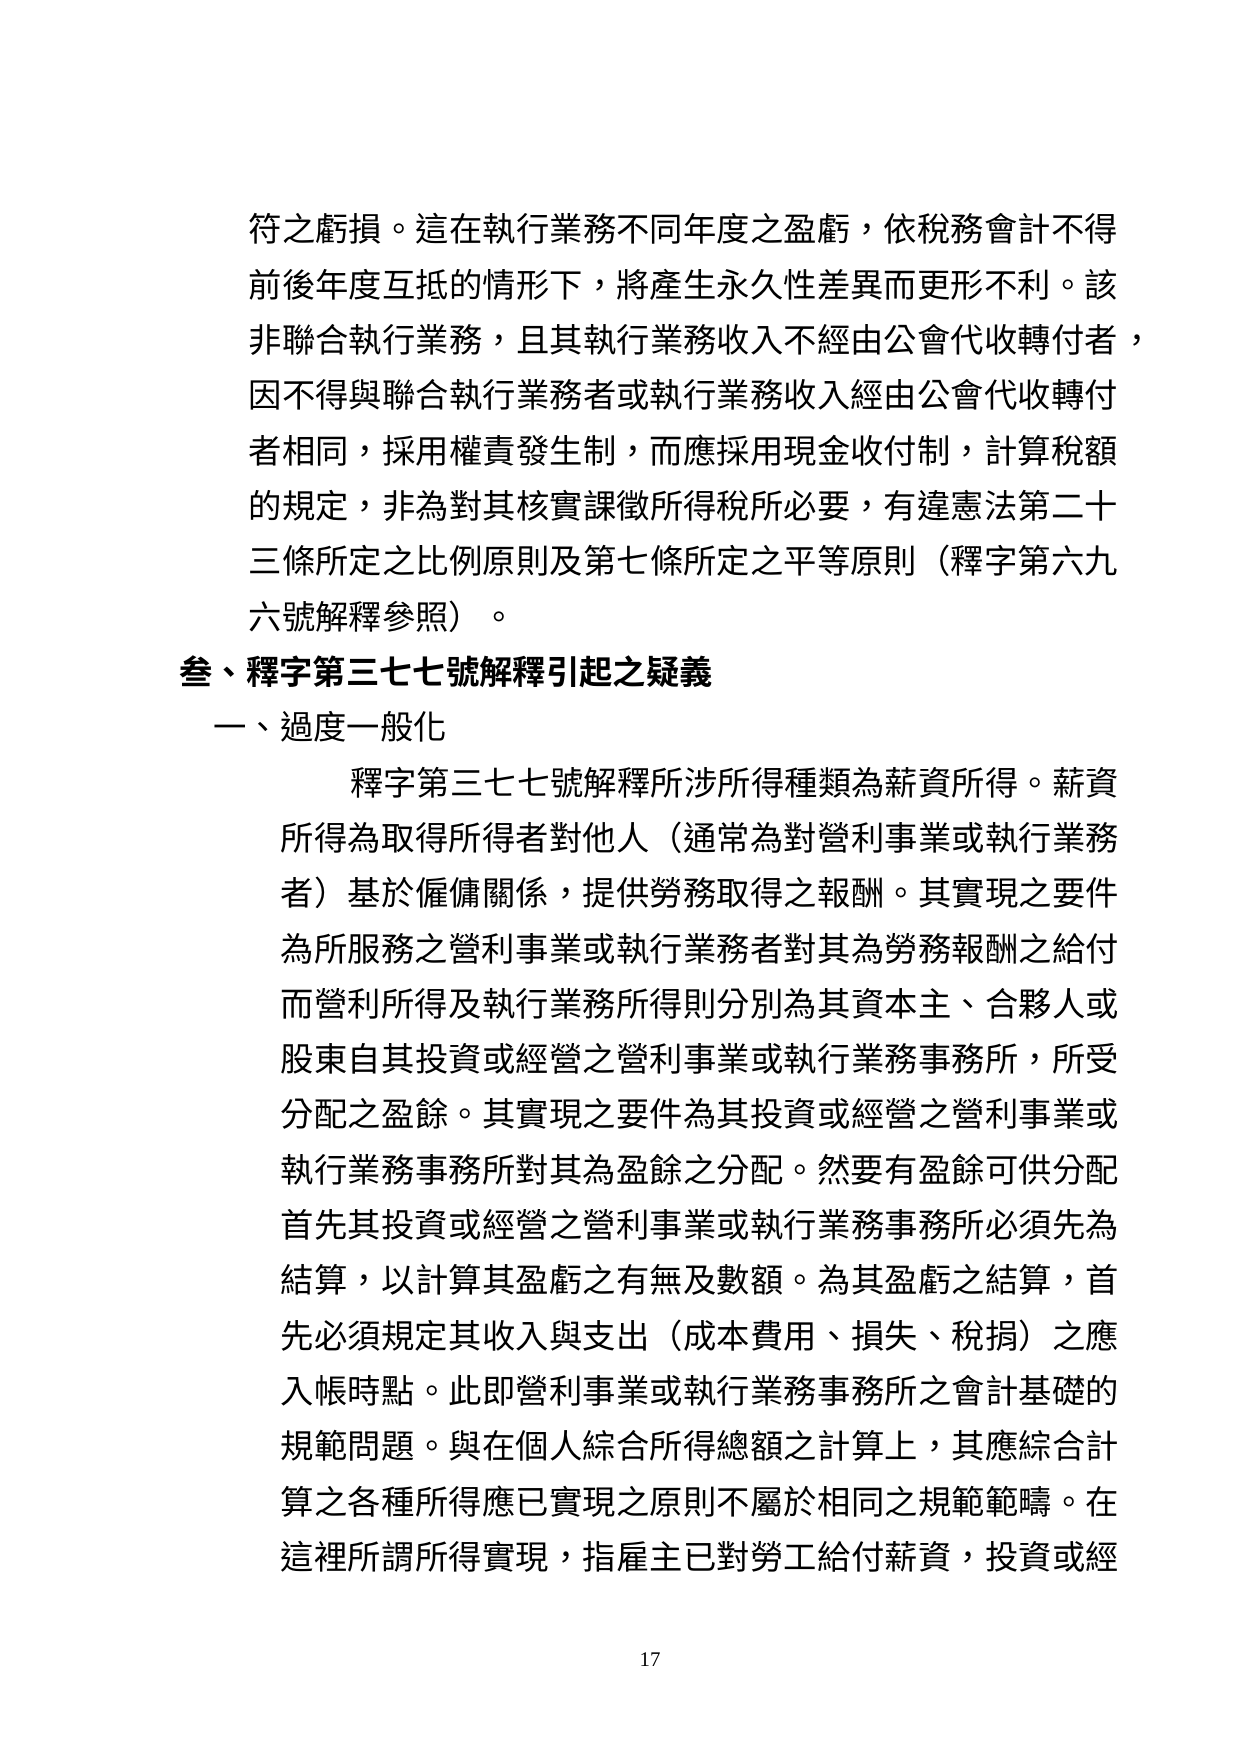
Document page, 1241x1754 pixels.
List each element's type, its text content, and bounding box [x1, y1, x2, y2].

text 此外，如採現金收付制之計算結果，因不能適時適切反映執行業務者在各稅捐會計年度之盈虧，亦與實質課稅原則或量能課稅原則不符。特別是該規定顯然不利於收入面為現金交易，而支出面為賒帳交易的執行業務者。蓋在這種情形，以現金收付制為其會計基礎，會發生在一個稅捐會計年度，因成本費用應延後在支出現金時始申報，致以未減除實際存在之成本費用之收入為所得，虛增該稅捐會計年度之所得；而在以後之稅捐會計年度，申報該權責發生時未減除之成本費用，又因其對應之收入已先申報，致可能有與實際情況不符之虧損。這在執行業務不同年度之盈虧，依稅務會計不得前後年度互抵的情形下，將產生永久性差異而更形不利。該非聯合執行業務，且其執行業務收入不經由公會代收轉付者，因不得與聯合執行業務者或執行業務收入經由公會代收轉付者相同，採用權責發生制，而應採用現金收付制，計算稅額的規定，非為對其核實課徵所得稅所必要，有違憲法第二十三條所定之比例原則及第七條所定之平等原則（釋字第六九六號解釋參照）。 [248, 198, 1120, 640]
text 叁、釋字第三七七號解釋引起之疑義 [179, 640, 1120, 696]
text 一、過度一般化 [213, 696, 1120, 751]
text 釋字第三七七號解釋所涉所得種類為薪資所得。薪資所得為取得所得者對他人（通常為對營利事業或執行業務者）基於僱傭關係，提供勞務取得之報酬。其實現之要件為所服務之營利事業或執行業務者對其為勞務報酬之給付。而營利所得及執行業務所得則分別為其資本主、合夥人或股東自其投資或經營之營利事業或執行業務事務所，所受分配之盈餘。其實現之要件為其投資或經營之營利事業或執行業務事務所對其為盈餘之分配。然要有盈餘可供分配，首先其投資或經營之營利事業或執行業務事務所必須先為結算，以計算其盈虧之有無及數額。為其盈虧之結算，首先必須規定其收入與支出（成本費用、損失、稅捐）之應入帳時點。此即營利事業或執行業務事務所之會計基礎的規範問題。與在個人綜合所得總額之計算上，其應綜合計算之各種所得應已實現之原則不屬於相同之規範範疇。在這裡所謂所得實現，指雇主已對勞工給付薪資，投資或經營之營利事業或執行業務事務所已將盈餘分配其資本主、合夥人或股東。而非指在營利事業或執行業務事務所，其應收帳款已收現；其應付帳款已付現。更非指執行業務事務所之收支的入帳時點均應為應收帳款已收現；其應付帳款已付現，亦即非指其會計基礎應採現金收付制。鑑於釋字第三七七號解釋所涉所得種類本為薪資所得之實現的問題，所以沒有十足把握時，要避免將其他所得種類，例如執行業務所得在其發生階段應適用之會計基礎的問題拉進來，與薪資所得之實現置於同一邏輯層次等同而論。否則，將薪資所得之實現問題類比至執行業務所得之有無的計算基礎，而非類比至相當於營利事業盈餘之分配的層次，其類比即有過度一般化之邏輯上的疑義。 [281, 751, 1120, 1581]
